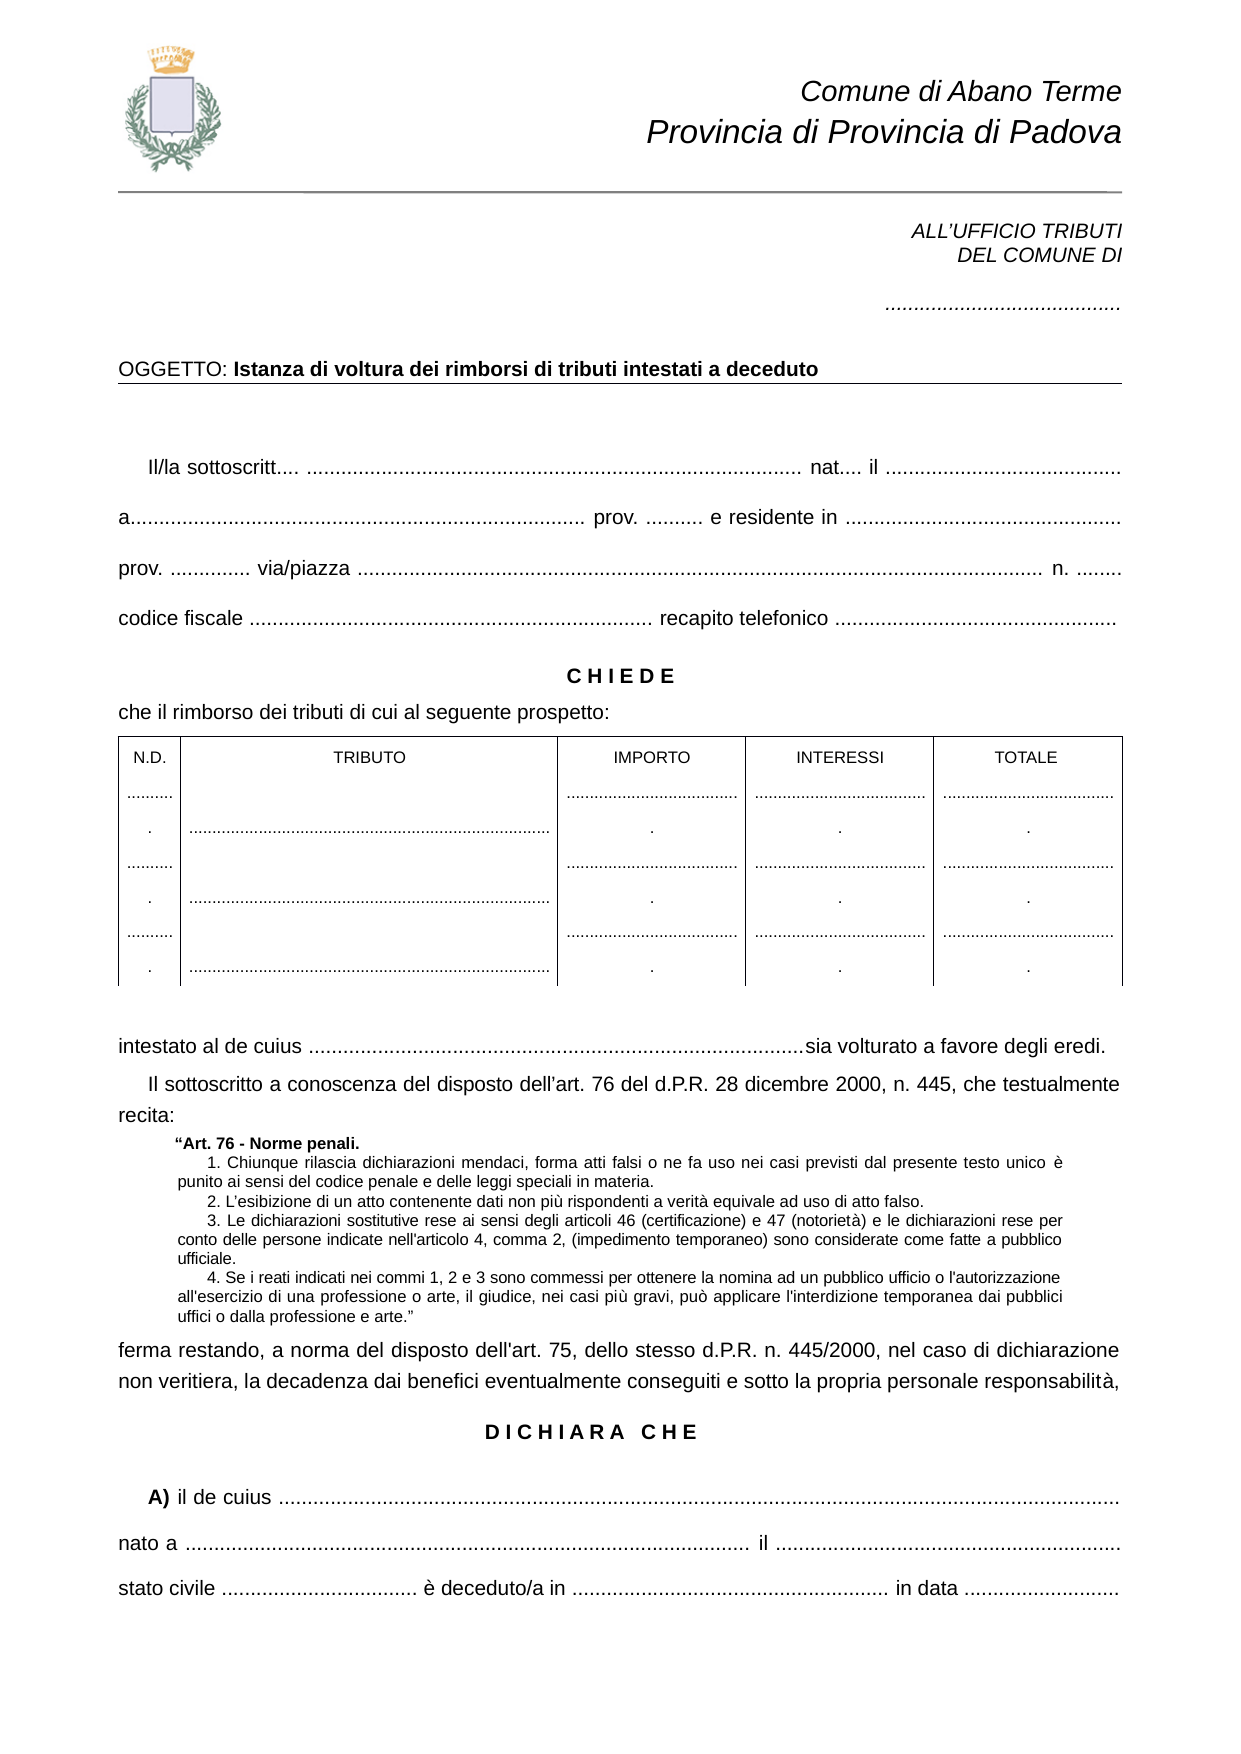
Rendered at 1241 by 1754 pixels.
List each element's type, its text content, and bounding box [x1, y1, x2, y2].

text ferma restando, a norma del disposto dell'art. 75, dello stesso d.P.R. n. 445/2000, nel caso di dichiarazione non veritiera, la decadenza dai benefici eventualmente conseguiti e sotto la propria personale responsabilità, [118, 1332, 1122, 1395]
table_cell ...................................... [934, 847, 1122, 916]
table_cell ...................................... [934, 916, 1122, 986]
table_cell .............................................................................. [181, 778, 557, 847]
text ......................................... [118, 279, 1122, 318]
text Il sottoscritto a conoscenza del disposto dell’art. 76 del d.P.R. 28 dicembre 2000, n. 445, che testualmente recita: [118, 1072, 1122, 1127]
table_header IMPORTO [558, 737, 745, 777]
text “Art. 76 - Norme penali. [174, 1134, 1122, 1153]
list il de cuius .................................................................................................................................................. nato a .................................................................................................. il ............................................................ stato civile .................................. è deceduto/a in ....................................................... in data ........................... [118, 1473, 1122, 1603]
text che il rimborso dei tributi di cui al seguente prospetto: [118, 700, 1122, 724]
table_cell .............................................................................. [181, 847, 557, 916]
table_header INTERESSI [746, 737, 933, 777]
table_cell ........... [119, 847, 180, 916]
table_cell .............................................................................. [181, 916, 557, 986]
text OGGETTO: Istanza di voltura dei rimborsi di tributi intestati a deceduto [118, 357, 1122, 383]
text C H I E D E [118, 664, 1122, 688]
table_cell ...................................... [934, 778, 1122, 847]
text DEL COMUNE DI [118, 243, 1122, 267]
table_cell ........... [119, 916, 180, 986]
text 1. Chiunque rilascia dichiarazioni mendaci, forma atti falsi o ne fa uso nei casi previsti dal presente testo unico è punito ai sensi del codice penale e delle leggi speciali in materia. [177, 1153, 1063, 1191]
table_cell ...................................... [558, 916, 745, 986]
text Il/la sottoscritt.... ...................................................................................... nat.... il ......................................... a............................................................................... prov. .......... e residente in ................................................ prov. .............. via/piazza ....................................................................................................................... n. ........ codice fiscale ...................................................................... recapito telefonico ................................................. [118, 443, 1122, 632]
text D I C H I A R A C H E [118, 1420, 1063, 1444]
table_cell ...................................... [746, 778, 933, 847]
table_cell ........... [119, 778, 180, 847]
text 3. Le dichiarazioni sostitutive rese ai sensi degli articoli 46 (certificazione) e 47 (notorietà) e le dichiarazioni rese per conto delle persone indicate nell'articolo 4, comma 2, (impedimento temporaneo) sono considerate come fatte a pubblico ufficiale. [177, 1211, 1063, 1268]
table_cell ...................................... [558, 847, 745, 916]
table_header TOTALE [934, 737, 1122, 777]
text ALL’UFFICIO TRIBUTI [118, 219, 1122, 243]
text 4. Se i reati indicati nei commi 1, 2 e 3 sono commessi per ottenere la nomina ad un pubblico ufficio o l'autorizzazione all'esercizio di una professione o arte, il giudice, nei casi più gravi, può applicare l'interdizione temporanea dai pubblici uffici o dalla professione e arte.” [177, 1268, 1063, 1326]
text intestato al de cuius ......................................................................................sia volturato a favore degli eredi. [118, 1022, 1122, 1060]
text 2. L’esibizione di un atto contenente dati non più rispondenti a verità equivale ad uso di atto falso. [177, 1191, 1063, 1211]
table_header TRIBUTO [181, 737, 557, 777]
picture [122, 43, 224, 175]
table_cell ...................................... [558, 778, 745, 847]
table_header N.D. [119, 737, 180, 777]
table_cell ...................................... [746, 916, 933, 986]
table_cell ...................................... [746, 847, 933, 916]
